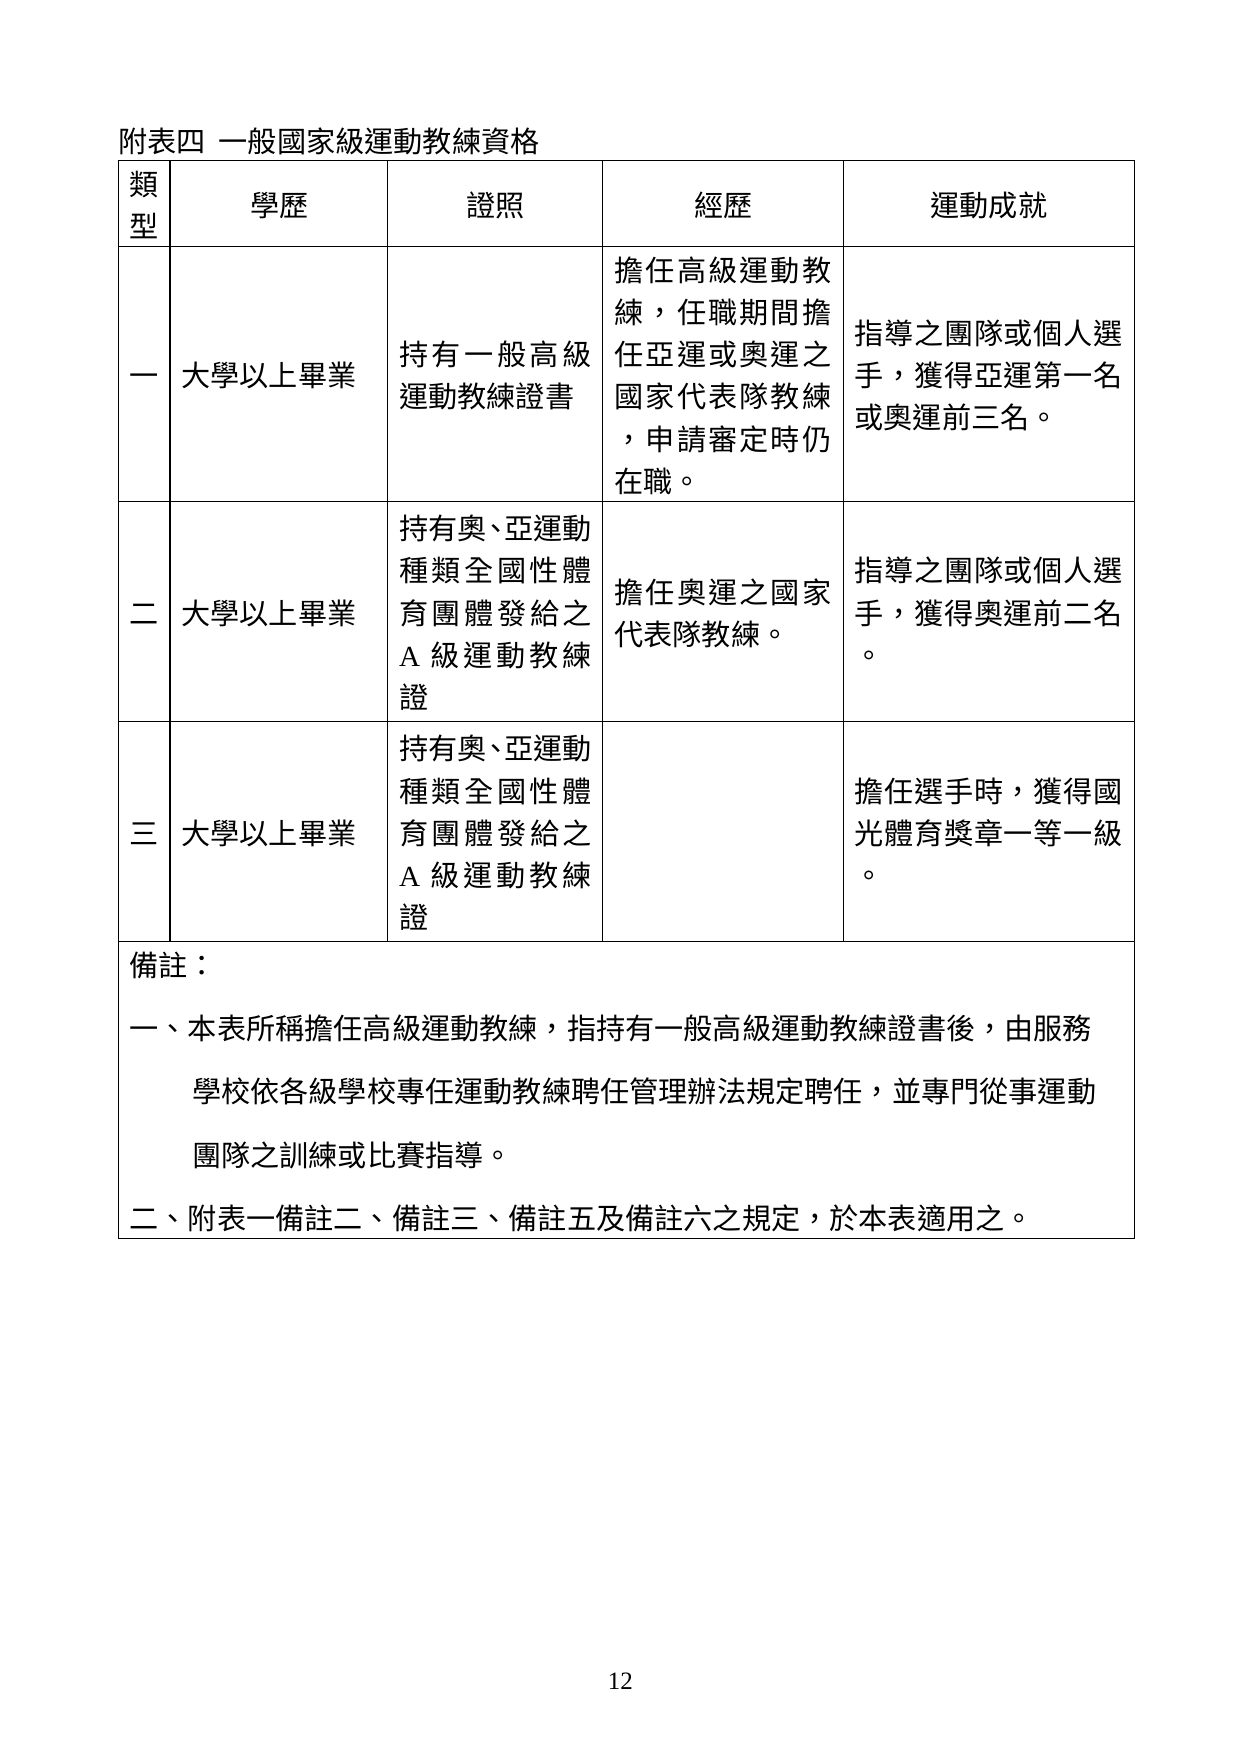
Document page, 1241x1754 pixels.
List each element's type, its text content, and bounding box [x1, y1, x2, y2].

table_header 經歷 [603, 161, 843, 246]
table_cell 一 [119, 247, 169, 501]
table_cell 三 [119, 722, 169, 941]
table_cell 大學以上畢業 [171, 502, 387, 721]
table_cell 持有奧、亞運動種類全國性體育團體發給之A級運動教練證 [388, 722, 602, 941]
table_cell 擔任奧運之國家代表隊教練。 [603, 502, 843, 721]
table_cell 指導之團隊或個人選手，獲得奧運前二名。 [844, 502, 1134, 721]
table_cell 備註： 一、本表所稱擔任高級運動教練，指持有一般高級運動教練證書後，由服務 學校依各級學校專任運動教練聘任管理辦法規定聘任，並專門從事運動 團隊之訓練或比賽指導。 二、附表一備註二、備註三、備註五及備註六之規定，於本表適用之。 [119, 942, 1134, 1238]
text 附表四 一般國家級運動教練資格 [118, 118, 1122, 160]
table_cell 持有奧、亞運動種類全國性體育團體發給之A級運動教練證 [388, 502, 602, 721]
table_cell 二 [119, 502, 169, 721]
table_cell 大學以上畢業 [171, 722, 387, 941]
table_header 類型 [119, 161, 169, 246]
table_header 運動成就 [844, 161, 1134, 246]
table_cell 持有一般高級運動教練證書 [388, 247, 602, 501]
table_header 學歷 [171, 161, 387, 246]
table_cell [603, 722, 843, 941]
table_cell 擔任選手時，獲得國光體育獎章一等一級。 [844, 722, 1134, 941]
table_cell 大學以上畢業 [171, 247, 387, 501]
table_cell 擔任高級運動教練，任職期間擔任亞運或奧運之國家代表隊教練，申請審定時仍在職。 [603, 247, 843, 501]
table_header 證照 [388, 161, 602, 246]
table_cell 指導之團隊或個人選手，獲得亞運第一名或奧運前三名。 [844, 247, 1134, 501]
